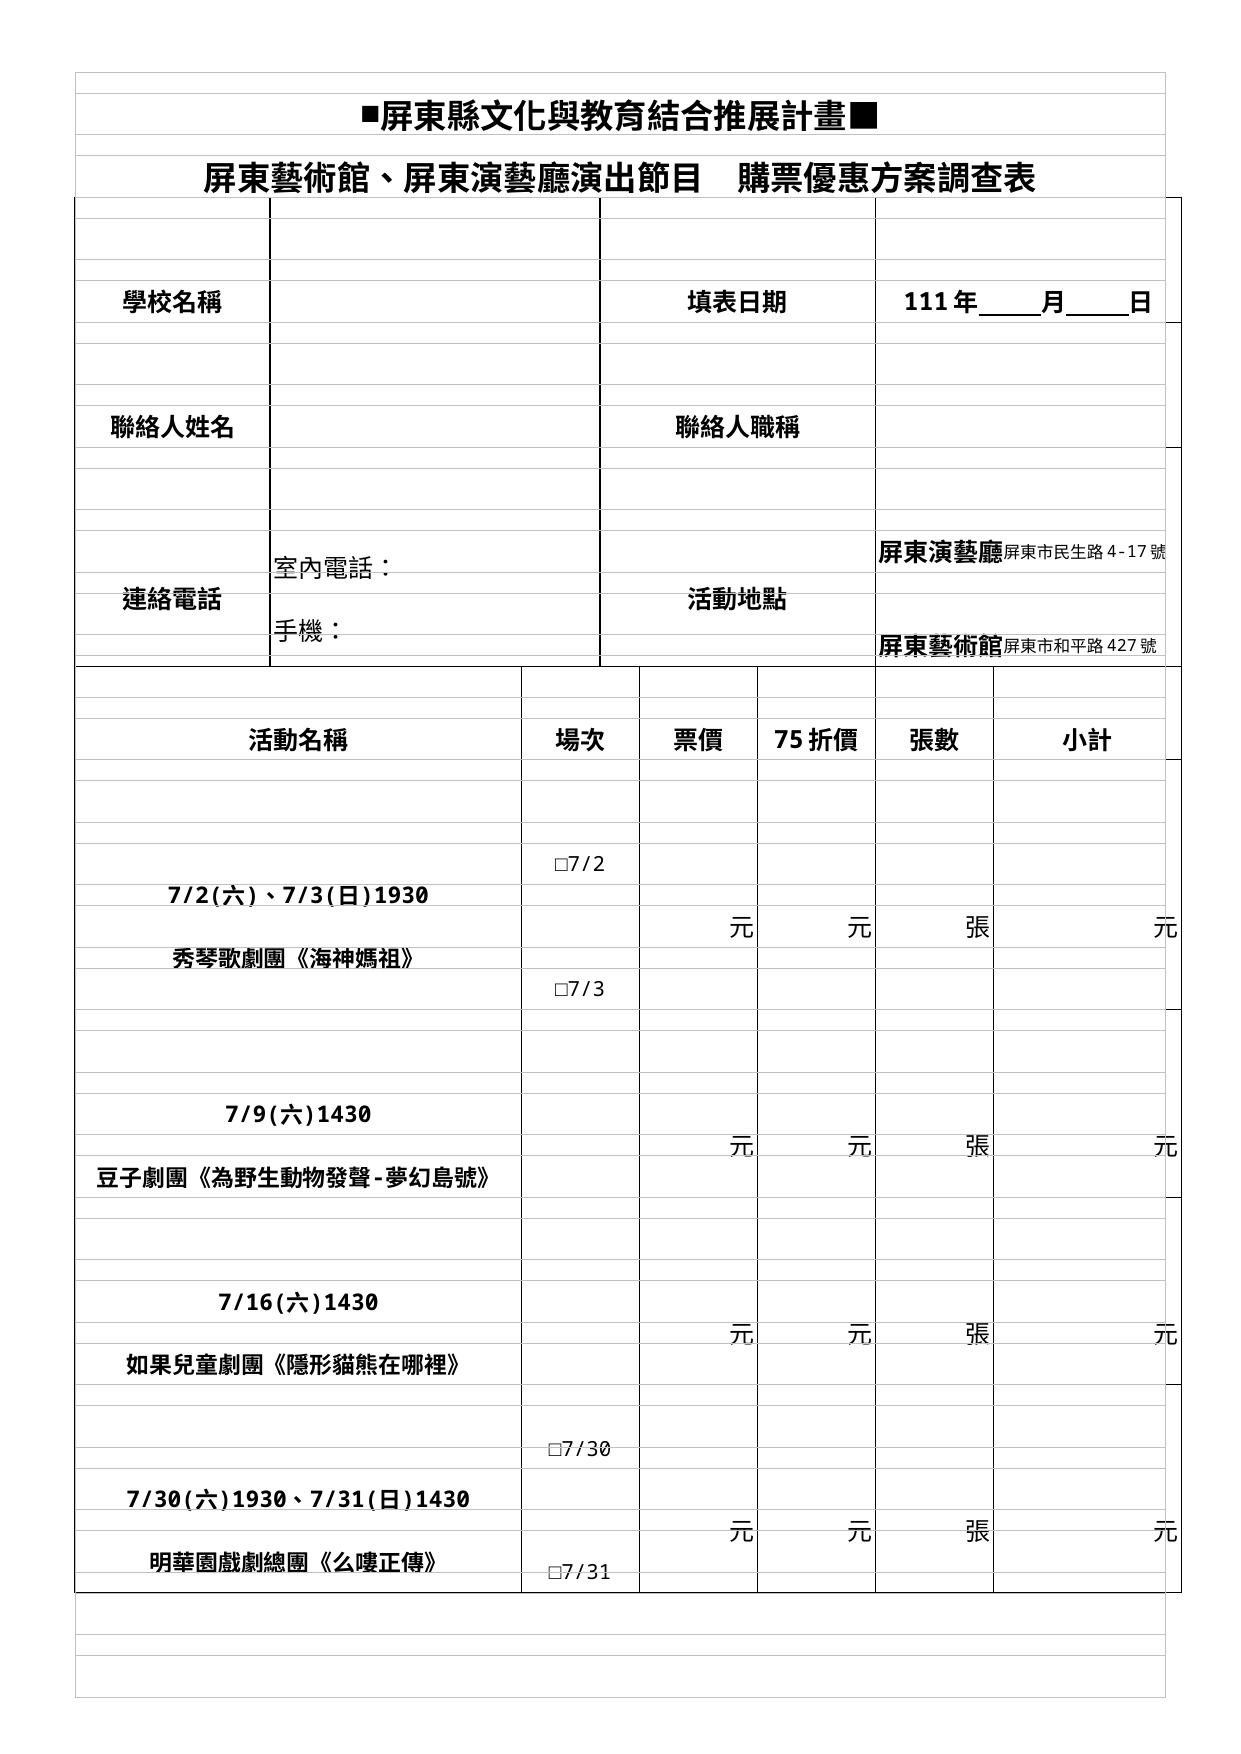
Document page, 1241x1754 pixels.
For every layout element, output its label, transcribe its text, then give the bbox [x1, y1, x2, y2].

table_cell [640, 844, 757, 884]
table_cell [76, 1010, 521, 1030]
table_cell 張 [978, 1323, 993, 1343]
table_cell 元 [1159, 1333, 1165, 1343]
table_cell 元 [758, 1469, 875, 1509]
table_cell □7/30 □7/31 [522, 1510, 639, 1530]
table_cell [758, 885, 875, 905]
table_cell 室內電話： 手機： [271, 510, 599, 530]
table_cell 元 [994, 760, 1165, 780]
table_cell 室內電話： 手機： [271, 656, 599, 666]
table_cell [76, 469, 269, 509]
table_cell 元 [640, 906, 757, 947]
table_cell [522, 1073, 639, 1093]
table_cell 元 [994, 885, 1165, 905]
table_cell [76, 1031, 521, 1072]
table_cell 元 [994, 1156, 1165, 1197]
table_cell 7/30(六)1930、7/31(日)1430 [76, 1469, 521, 1509]
table_cell 元 [758, 1531, 875, 1572]
table_cell [640, 1260, 757, 1280]
table_cell 元 [1159, 1145, 1165, 1155]
table_cell [522, 698, 639, 718]
table_cell 屏東演藝廳屏東市民生路4-17號 屏東藝術館屏東市和平路427號 [876, 448, 1165, 468]
table_cell [876, 323, 1165, 343]
table_cell 張 [876, 1260, 993, 1280]
table_header [601, 198, 875, 218]
table_cell 7/16(六)1430 [76, 1281, 521, 1322]
table_cell [876, 406, 1165, 447]
table_cell [640, 823, 757, 843]
table_cell [758, 698, 875, 718]
table_cell [76, 698, 521, 718]
table_cell [76, 1198, 521, 1218]
table_cell [758, 1344, 875, 1384]
table_cell [994, 667, 1165, 697]
table_cell [76, 1385, 521, 1405]
table_cell [76, 1406, 521, 1447]
table_cell [601, 323, 875, 343]
table_cell 元 [640, 1573, 757, 1592]
table_cell 7/2(六)、7/3(日)1930 秀琴歌劇團《海神媽祖》 [76, 760, 521, 780]
table_header [601, 219, 875, 259]
table_cell 元 [994, 1198, 1165, 1218]
table_cell 連絡電話 [76, 594, 269, 634]
table_cell 元 [758, 906, 875, 947]
table_cell 張 [876, 1135, 972, 1155]
table_cell [640, 1198, 757, 1218]
table_cell [522, 667, 639, 697]
table_cell 屏東演藝廳屏東市民生路4-17號 屏東藝術館屏東市和平路427號 [876, 469, 1165, 509]
table_cell 元 [994, 1010, 1165, 1030]
table_cell [876, 823, 993, 843]
table_header [271, 219, 599, 259]
table_cell [876, 667, 993, 697]
table_header [876, 219, 1165, 259]
table_cell [601, 448, 875, 468]
table_cell 元 [640, 1469, 757, 1509]
table_cell 票價 [640, 719, 757, 759]
table_cell [758, 844, 875, 884]
table_cell 張 [876, 1573, 993, 1592]
table_cell [640, 667, 757, 697]
table_cell 場次 [522, 719, 639, 759]
table_cell [601, 635, 875, 655]
table_cell 元 [994, 1385, 1165, 1405]
table_cell 張 [978, 1335, 985, 1343]
table_cell 元 [640, 1073, 757, 1093]
table_header 填表日期 [601, 281, 875, 322]
table_cell [758, 823, 875, 843]
table_cell 元 [994, 844, 1165, 884]
table_cell □7/30 □7/31 [522, 1406, 639, 1447]
table_header [876, 260, 1165, 280]
table_header [876, 198, 1165, 218]
table_cell [76, 667, 521, 697]
text ■屏東縣文化與教育結合推展計畫■ [76, 94, 1165, 134]
table_cell 聯絡人職稱 [601, 406, 875, 447]
table_cell [601, 510, 875, 530]
table_cell 元 [994, 1260, 1165, 1280]
table_cell [76, 1260, 521, 1280]
table_cell 聯絡人姓名 [76, 406, 269, 447]
table_cell 元 [640, 1135, 757, 1155]
table_header [271, 260, 599, 280]
table_cell [758, 1219, 875, 1259]
table_cell [640, 885, 757, 905]
table_cell 張 [876, 1406, 993, 1447]
table_cell [522, 948, 639, 968]
table_cell 7/2(六)、7/3(日)1930 秀琴歌劇團《海神媽祖》 [76, 823, 521, 843]
table_cell [758, 1198, 875, 1218]
table_cell 元 [640, 1031, 757, 1072]
table_cell 元 [735, 1145, 744, 1155]
table_cell [876, 885, 993, 905]
table_cell 元 [758, 1323, 875, 1343]
table_cell 7/9(六)1430 [76, 1094, 521, 1134]
text [76, 73, 1165, 93]
table_cell 張 [876, 1156, 993, 1197]
table_cell 元 [640, 1323, 757, 1343]
table_cell □7/2 [522, 844, 639, 884]
table_cell 張 [876, 1448, 993, 1468]
table_cell [76, 323, 269, 343]
table_cell 張 [978, 1147, 985, 1155]
table_cell [876, 385, 1165, 405]
table_cell [601, 573, 875, 593]
table_header 學校名稱 [76, 281, 269, 322]
table_cell 7/2(六)、7/3(日)1930 秀琴歌劇團《海神媽祖》 [408, 948, 521, 968]
table_cell 元 [1166, 760, 1181, 1009]
table_cell 屏東演藝廳屏東市民生路4-17號 屏東藝術館屏東市和平路427號 [876, 594, 1165, 634]
table_cell 如果兒童劇團《隱形貓熊在哪裡》 [76, 1344, 521, 1384]
table_cell 小計 [994, 719, 1165, 759]
table_cell 元 [640, 1448, 757, 1468]
table_cell 元 [758, 1448, 875, 1468]
table_cell 屏東演藝廳屏東市民生路4-17號 屏東藝術館屏東市和平路427號 [876, 510, 1165, 530]
table_cell 張 [876, 1198, 993, 1218]
table_cell 張 [876, 906, 993, 947]
table_header [271, 281, 599, 322]
table_header [601, 260, 875, 280]
table_cell [640, 760, 757, 780]
table_cell 元 [640, 1531, 757, 1572]
table_cell [76, 1135, 521, 1155]
table_cell 元 [758, 1156, 875, 1197]
table_cell [76, 1219, 521, 1259]
table_cell 元 [994, 1510, 1165, 1530]
table_cell [76, 448, 269, 468]
table_cell 張 [969, 1135, 976, 1146]
table_cell [76, 1323, 521, 1343]
table_header [271, 198, 599, 218]
table_cell □7/30 □7/31 [522, 1469, 639, 1509]
table_cell [601, 344, 875, 384]
table_cell [758, 1260, 875, 1280]
table_cell 屏東演藝廳屏東市民生路4-17號 屏東藝術館屏東市和平路427號 [876, 573, 1165, 593]
table_cell [76, 344, 269, 384]
table_cell [758, 667, 875, 697]
table_cell 元 [758, 1031, 875, 1072]
table_cell [76, 531, 269, 572]
table_cell [271, 406, 599, 447]
table_cell 7/2(六)、7/3(日)1930 秀琴歌劇團《海神媽祖》 [76, 781, 521, 822]
table_cell 屏東演藝廳屏東市民生路4-17號 屏東藝術館屏東市和平路427號 [993, 635, 1165, 655]
table_cell [1166, 323, 1181, 447]
table_cell [758, 948, 875, 968]
text 屏東藝術館、屏東演藝廳演出節目 購票優惠方案調查表 [76, 156, 1165, 197]
table_header [1166, 198, 1181, 322]
table_cell [876, 969, 993, 1009]
table_cell 7/2(六)、7/3(日)1930 秀琴歌劇團《海神媽祖》 [76, 844, 521, 884]
table_cell [601, 469, 875, 509]
table_cell [1166, 667, 1181, 759]
table_cell [76, 1573, 521, 1592]
text [76, 135, 1165, 155]
table_cell 室內電話： 手機： [271, 635, 599, 655]
table_cell [640, 781, 757, 822]
table_cell 元 [640, 1156, 757, 1197]
table_cell [271, 323, 599, 343]
table_cell 元 [994, 1281, 1165, 1322]
table_cell 元 [994, 1135, 1165, 1155]
table_cell [758, 1281, 875, 1322]
table_cell 豆子劇團《為野生動物發聲-夢幻島號》 [76, 1156, 521, 1197]
table_cell 元 [758, 1510, 875, 1530]
table_cell [522, 1260, 639, 1280]
table_cell [640, 969, 757, 1009]
table_cell 元 [994, 1448, 1165, 1468]
table_cell 張 [876, 1323, 972, 1343]
table_cell [876, 344, 1165, 384]
table_cell [76, 635, 269, 655]
table_cell [76, 1073, 521, 1093]
table_cell 室內電話： 手機： [271, 531, 599, 572]
table_cell 元 [994, 1219, 1165, 1259]
table_cell [522, 1198, 639, 1218]
table_header 111年 月 日 [876, 281, 1165, 322]
table_cell 元 [994, 1323, 1165, 1343]
table_cell 張 [876, 1531, 993, 1572]
table_cell 元 [994, 823, 1165, 843]
table_cell 室內電話： 手機： [271, 448, 599, 468]
table_cell 元 [994, 1469, 1165, 1509]
table_cell 張 [876, 1344, 993, 1384]
table_cell [758, 781, 875, 822]
table_cell 元 [994, 781, 1165, 822]
table_cell □7/30 □7/31 [522, 1573, 639, 1592]
table_cell [522, 1344, 639, 1384]
table_cell [522, 1135, 639, 1155]
table_header [76, 198, 269, 218]
table_cell 張 [876, 1385, 993, 1405]
table_cell 張 [969, 1323, 976, 1334]
table_cell [76, 1448, 521, 1468]
table_cell 元 [994, 948, 1165, 968]
table_cell [876, 760, 993, 780]
table_cell 元 [758, 1573, 875, 1592]
table_cell [76, 1510, 521, 1530]
table_cell [876, 948, 993, 968]
table_cell [271, 385, 599, 405]
table_cell 元 [640, 1385, 757, 1405]
table_cell 元 [994, 969, 1165, 1009]
table_cell 室內電話： 手機： [271, 469, 599, 509]
table_cell 元 [758, 1094, 875, 1134]
table_cell 元 [758, 1135, 875, 1155]
table_cell [601, 656, 875, 666]
table_cell 張 [876, 1281, 993, 1322]
table_cell 元 [994, 906, 1165, 947]
table_cell [522, 823, 639, 843]
table_cell [522, 1281, 639, 1322]
table_cell 元 [853, 1145, 862, 1155]
table_cell [76, 656, 269, 666]
table_cell 元 [758, 1406, 875, 1447]
table_cell 張 [876, 1510, 993, 1530]
table_cell [876, 698, 993, 718]
table_cell [522, 906, 639, 947]
table_cell 元 [640, 1094, 757, 1134]
table_cell 元 [1166, 1198, 1181, 1384]
table_cell 張 [876, 1219, 993, 1259]
table_header [76, 260, 269, 280]
table_cell [522, 1031, 639, 1072]
table_cell 75折價 [758, 719, 875, 759]
table_cell 元 [758, 1385, 875, 1405]
table_cell [76, 573, 269, 593]
table_cell [522, 885, 639, 905]
table_cell [601, 531, 875, 572]
table_cell 張 [978, 1135, 993, 1155]
table_cell [522, 1219, 639, 1259]
table_cell 元 [758, 1010, 875, 1030]
table_cell 元 [994, 1094, 1165, 1134]
table_cell 明華園戲劇總團《么嘍正傳》 [76, 1531, 521, 1572]
table_cell 屏東演藝廳屏東市民生路4-17號 屏東藝術館屏東市和平路427號 [876, 531, 1165, 572]
table_cell 屏東演藝廳屏東市民生路4-17號 屏東藝術館屏東市和平路427號 [917, 635, 964, 655]
table_cell 7/2(六)、7/3(日)1930 秀琴歌劇團《海神媽祖》 [76, 969, 521, 1009]
table_cell 7/2(六)、7/3(日)1930 秀琴歌劇團《海神媽祖》 [76, 906, 521, 947]
table_cell 張 [876, 1010, 993, 1030]
table_cell 元 [994, 1073, 1165, 1093]
table_cell [522, 1323, 639, 1343]
table_cell [271, 344, 599, 384]
table_cell 張數 [876, 719, 993, 759]
table_cell [522, 781, 639, 822]
table_cell 元 [994, 1573, 1165, 1592]
table_header [76, 219, 269, 259]
table_cell [994, 698, 1165, 718]
table_cell 元 [1166, 1010, 1181, 1197]
table_cell [76, 510, 269, 530]
table_cell [522, 1094, 639, 1134]
table_cell 屏東演藝廳屏東市民生路4-17號 屏東藝術館屏東市和平路427號 [1166, 448, 1181, 666]
table_cell 元 [994, 1031, 1165, 1072]
table_cell [640, 1281, 757, 1322]
table_cell 張 [876, 1469, 993, 1509]
table_cell □7/3 [522, 969, 639, 1009]
table_cell [640, 1219, 757, 1259]
table_cell □7/30 □7/31 [522, 1385, 639, 1405]
table_cell [640, 948, 757, 968]
table_cell 元 [640, 1510, 757, 1530]
table_cell □7/30 □7/31 [522, 1448, 639, 1468]
table_cell 元 [640, 1010, 757, 1030]
table_cell 元 [640, 1406, 757, 1447]
table_cell [640, 698, 757, 718]
table_cell 張 [876, 1031, 993, 1072]
table_cell [876, 844, 993, 884]
table_cell 活動名稱 [76, 719, 521, 759]
table_cell 元 [758, 1073, 875, 1093]
table_cell [758, 969, 875, 1009]
table_cell [522, 1156, 639, 1197]
table_cell □7/30 □7/31 [522, 1531, 639, 1572]
table_cell 室內電話： 手機： [271, 594, 599, 634]
table_cell 屏東演藝廳屏東市民生路4-17號 屏東藝術館屏東市和平路427號 [876, 656, 1165, 666]
table_cell 元 [994, 1531, 1165, 1572]
table_cell [522, 760, 639, 780]
table_cell 7/2(六)、7/3(日)1930 秀琴歌劇團《海神媽祖》 [185, 948, 227, 968]
table_cell [601, 385, 875, 405]
table_cell 室內電話： 手機： [271, 573, 599, 593]
table_cell [758, 760, 875, 780]
table_cell [522, 1010, 639, 1030]
table_cell 7/2(六)、7/3(日)1930 秀琴歌劇團《海神媽祖》 [76, 885, 521, 905]
table_cell 7/2(六)、7/3(日)1930 秀琴歌劇團《海神媽祖》 [76, 948, 182, 968]
table_cell 元 [994, 1344, 1165, 1384]
table_cell 元 [994, 1406, 1165, 1447]
table_cell 張 [876, 1094, 993, 1134]
table_cell [876, 781, 993, 822]
table_cell 活動地點 [601, 594, 875, 634]
table_cell 張 [876, 1073, 993, 1093]
table_cell 元 [1166, 1385, 1181, 1592]
table_cell [76, 385, 269, 405]
table_cell [640, 1344, 757, 1384]
